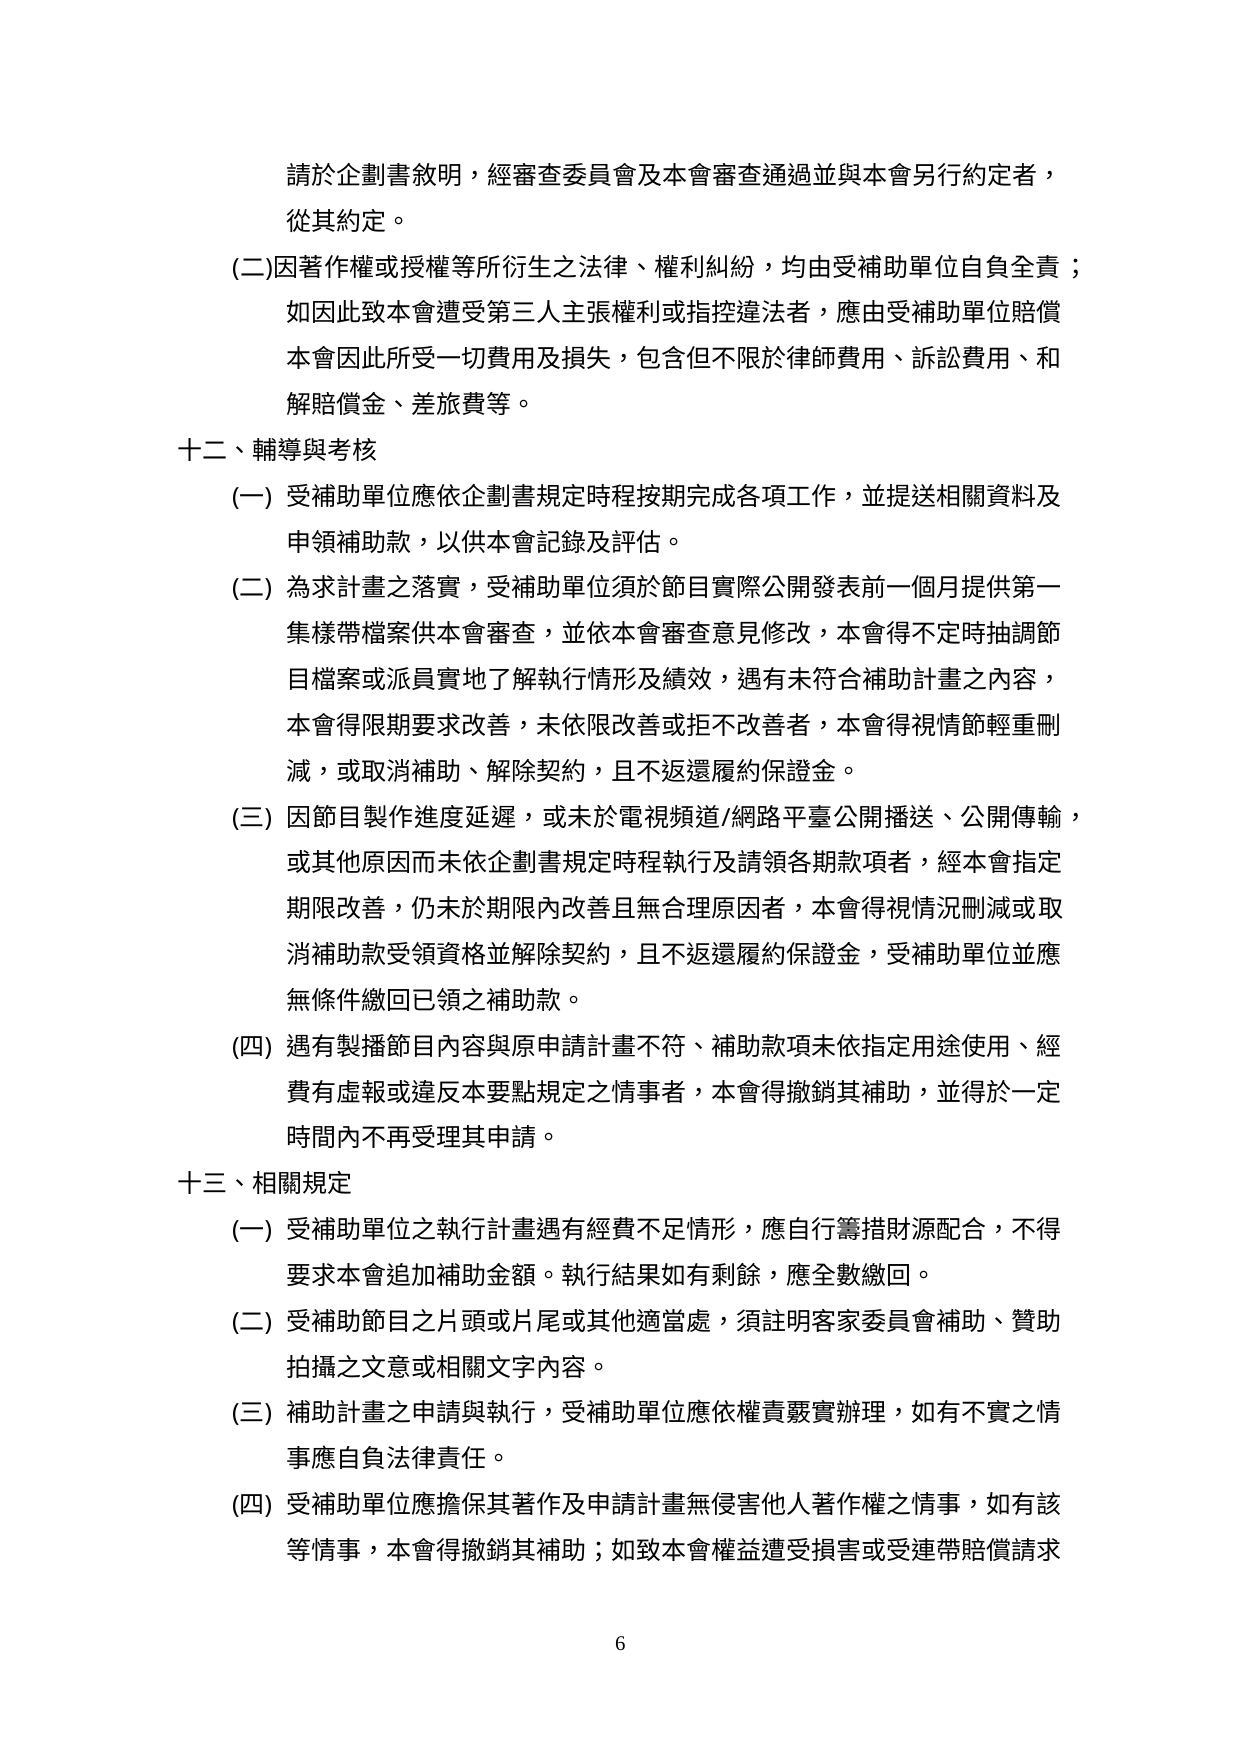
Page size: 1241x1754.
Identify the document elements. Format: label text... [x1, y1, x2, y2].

list 受補助單位應擔保其著作及申請計畫無侵害他人著作權之情事，如有該等情事，本會得撤銷其補助；如致本會權益遭受損害或受連帶賠償請求 [232, 1477, 1063, 1568]
list 前述所稱利用及再授權他人利用，其範圍包括：公開播送、公開傳輸、重製、散布、改作、編輯、公開口述、公開演出、公開展示、公開上映，及包括其他著作權法上著作財產權人所享有之一切權利。如有特殊情形請於企劃書敘明，經審查委員會及本會審查通過並與本會另行約定者，從其約定。 [232, 148, 1063, 239]
list 受補助單位之執行計畫遇有經費不足情形，應自行籌措財源配合，不得要求本會追加補助金額。執行結果如有剩餘，應全數繳回。 [232, 1202, 1063, 1293]
list 遇有製播節目內容與原申請計畫不符、補助款項未依指定用途使用、經費有虛報或違反本要點規定之情事者，本會得撤銷其補助，並得於一定時間內不再受理其申請。 [232, 1018, 1063, 1156]
list 受補助單位應依企劃書規定時程按期完成各項工作，並提送相關資料及申領補助款，以供本會記錄及評估。 [232, 468, 1063, 560]
text 十二、輔導與考核 [177, 423, 1063, 468]
text 十三、相關規定 [177, 1156, 1063, 1202]
text (二)因著作權或授權等所衍生之法律、權利糾紛，均由受補助單位自負全責；如因此致本會遭受第三人主張權利或指控違法者，應由受補助單位賠償本會因此所受一切費用及損失，包含但不限於律師費用、訴訟費用、和解賠償金、差旅費等。 [232, 239, 1063, 423]
list 為求計畫之落實，受補助單位須於節目實際公開發表前一個月提供第一集樣帶檔案供本會審查，並依本會審查意見修改，本會得不定時抽調節目檔案或派員實地了解執行情形及績效，遇有未符合補助計畫之內容，本會得限期要求改善，未依限改善或拒不改善者，本會得視情節輕重刪減，或取消補助、解除契約，且不返還履約保證金。 [232, 560, 1063, 789]
list 受補助節目之片頭或片尾或其他適當處，須註明客家委員會補助、贊助拍攝之文意或相關文字內容。 [232, 1293, 1063, 1385]
list 因節目製作進度延遲，或未於電視頻道/網路平臺公開播送、公開傳輸，或其他原因而未依企劃書規定時程執行及請領各期款項者，經本會指定期限改善，仍未於期限內改善且無合理原因者，本會得視情況刪減或取消補助款受領資格並解除契約，且不返還履約保證金，受補助單位並應無條件繳回已領之補助款。 [232, 789, 1063, 1018]
list 補助計畫之申請與執行，受補助單位應依權責覈實辦理，如有不實之情事應自負法律責任。 [232, 1385, 1063, 1477]
